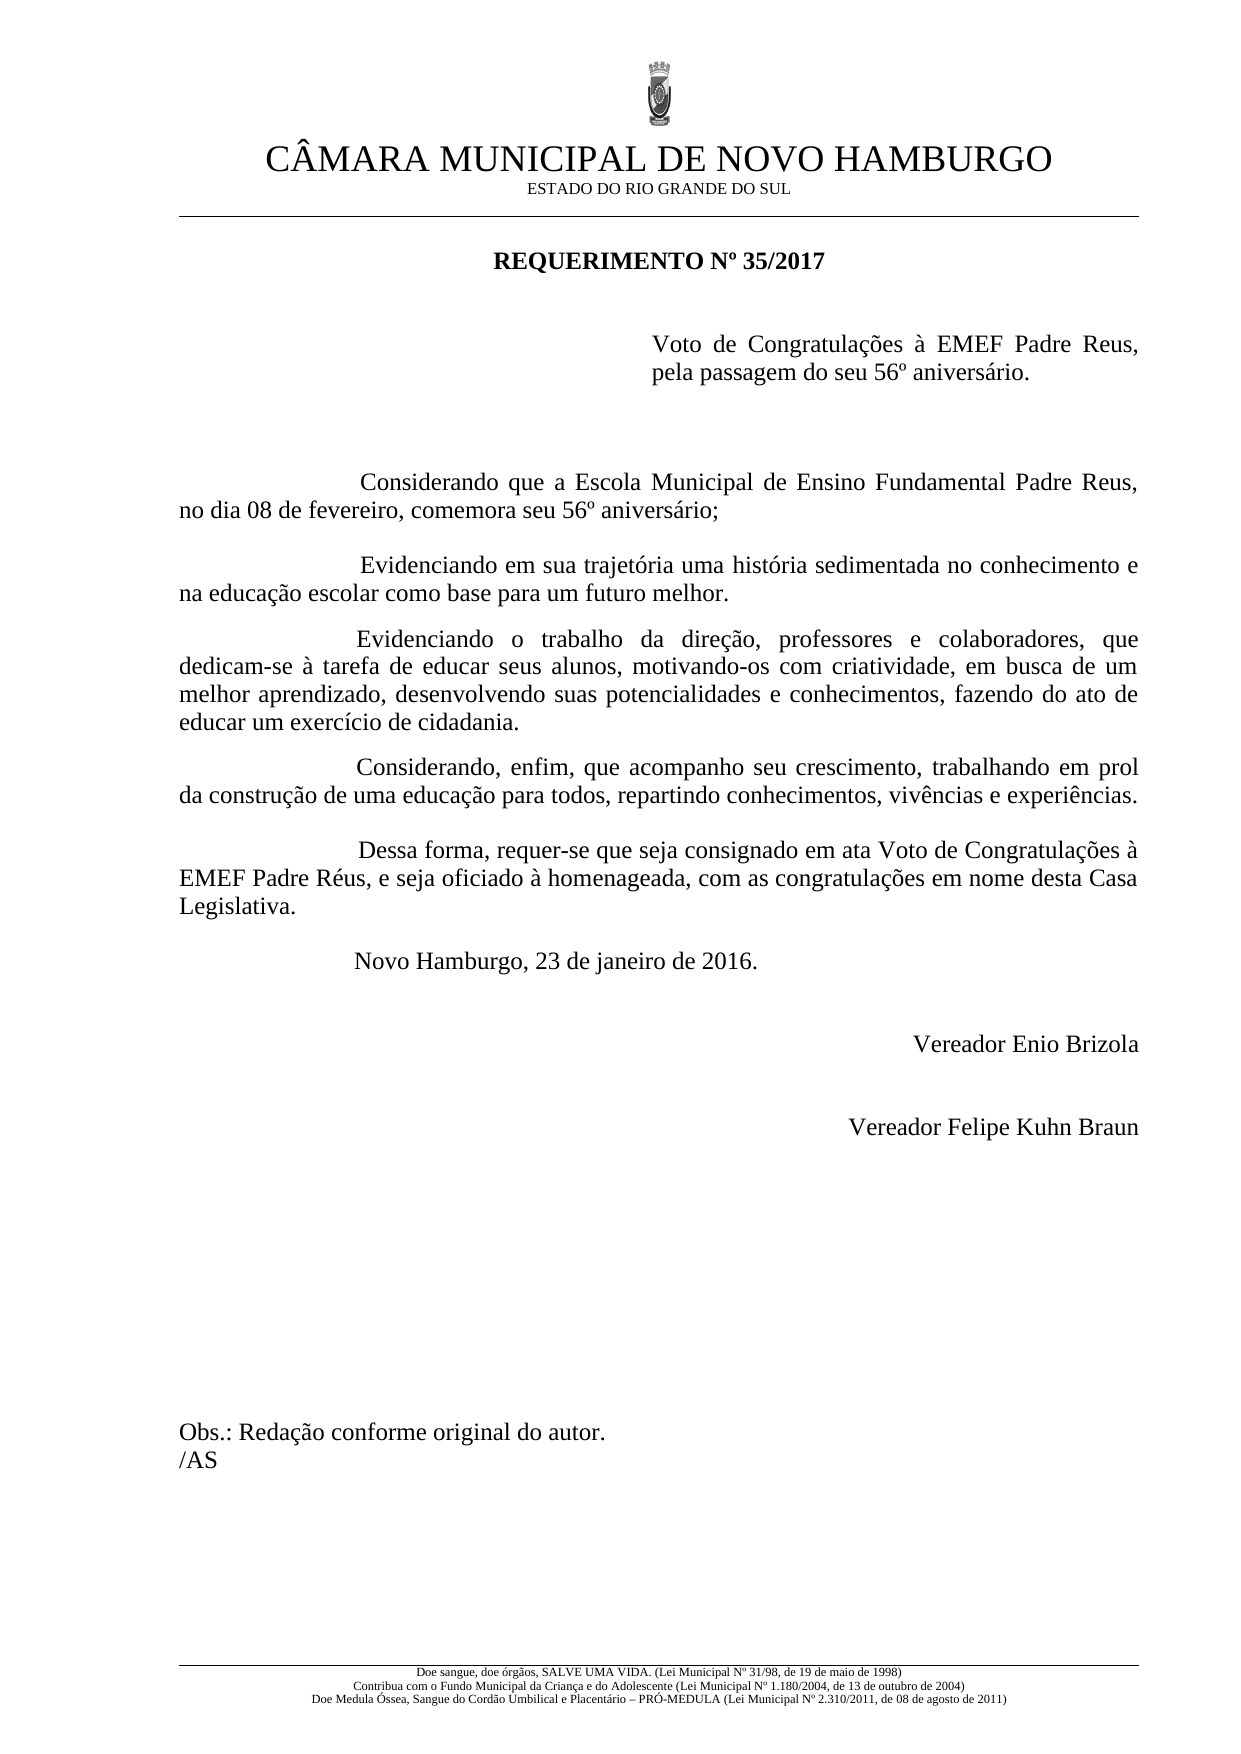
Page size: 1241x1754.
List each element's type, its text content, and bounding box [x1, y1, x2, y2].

text /AS [179, 1446, 1139, 1474]
text Evidenciando em sua trajetória uma história sedimentada no conhecimento e na educação escolar como base para um futuro melhor. [179, 552, 1139, 607]
text Vereador Felipe Kuhn Braun [179, 1113, 1139, 1141]
text Considerando, enfim, que acompanho seu crescimento, trabalhando em prol da construção de uma educação para todos, repartindo conhecimentos, vivências e experiências. [179, 753, 1139, 809]
text Considerando que a Escola Municipal de Ensino Fundamental Padre Reus, no dia 08 de fevereiro, comemora seu 56º aniversário; [179, 468, 1139, 524]
text Evidenciando o trabalho da direção, professores e colaboradores, que dedicam-se à tarefa de educar seus alunos, motivando-os com criatividade, em busca de um melhor aprendizado, desenvolvendo suas potencialidades e conhecimentos, fazendo do ato de educar um exercício de cidadania. [179, 625, 1139, 736]
text Voto de Congratulações à EMEF Padre Reus, pela passagem do seu 56º aniversário. [652, 330, 1139, 385]
text REQUERIMENTO Nº 35/2017 [179, 247, 1139, 274]
text Dessa forma, requer-se que seja consignado em ata Voto de Congratulações à EMEF Padre Réus, e seja oficiado à homenageada, com as congratulações em nome desta Casa Legislativa. [179, 836, 1139, 919]
text Vereador Enio Brizola [179, 1030, 1139, 1058]
text Obs.: Redação conforme original do autor. [179, 1418, 1139, 1446]
list Novo Hamburgo, 23 de janeiro de 2016. [179, 947, 1139, 975]
